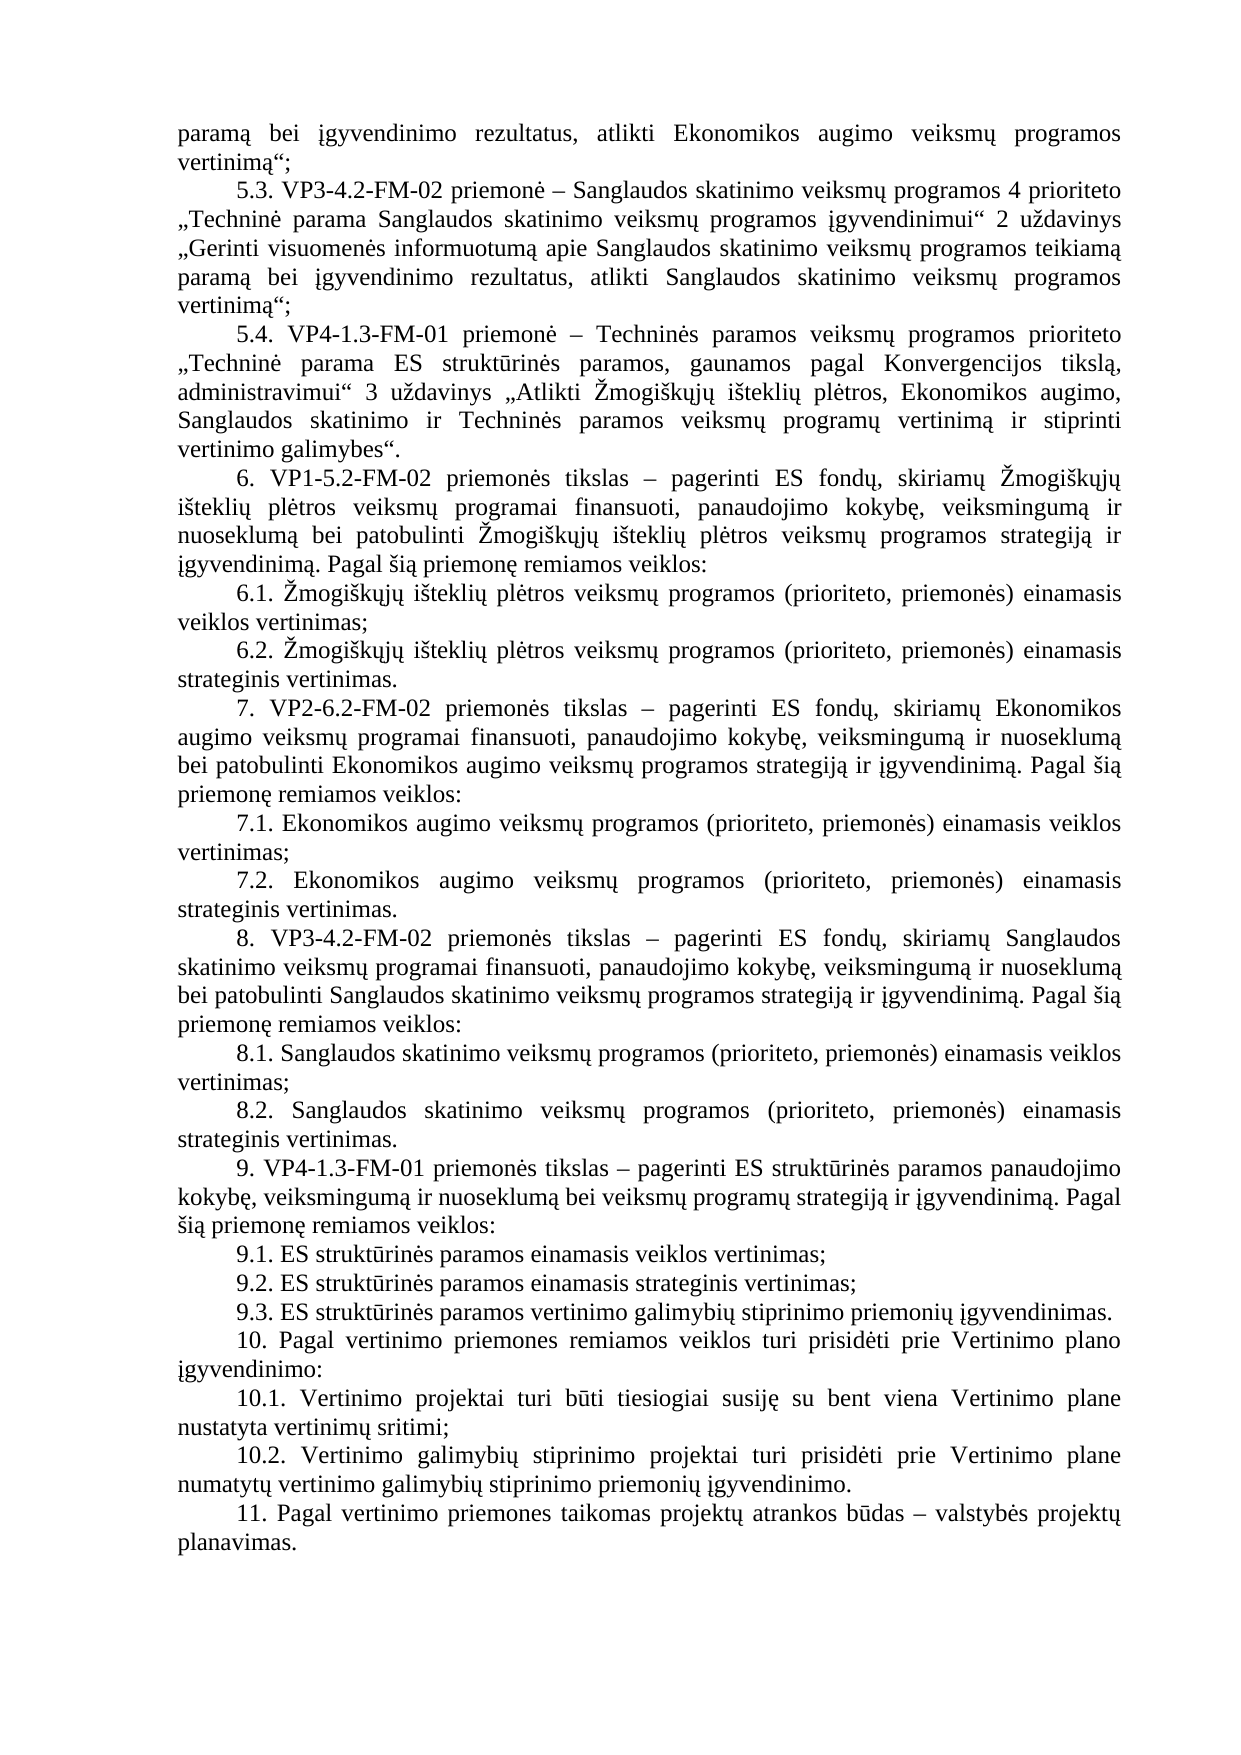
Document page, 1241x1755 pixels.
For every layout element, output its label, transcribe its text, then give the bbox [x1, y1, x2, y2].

text 9.1. ES struktūrinės paramos einamasis veiklos vertinimas; [177, 1239, 1122, 1268]
text 5.3. VP3-4.2-FM-02 priemonė – Sanglaudos skatinimo veiksmų programos 4 prioriteto „Techninė parama Sanglaudos skatinimo veiksmų programos įgyvendinimui“ 2 uždavinys „Gerinti visuomenės informuotumą apie Sanglaudos skatinimo veiksmų programos teikiamą paramą bei įgyvendinimo rezultatus, atlikti Sanglaudos skatinimo veiksmų programos vertinimą“; [177, 176, 1122, 319]
text 9.2. ES struktūrinės paramos einamasis strateginis vertinimas; [177, 1268, 1122, 1297]
text 6.2. Žmogiškųjų išteklių plėtros veiksmų programos (prioriteto, priemonės) einamasis strateginis vertinimas. [177, 636, 1122, 693]
text 10.1. Vertinimo projektai turi būti tiesiogiai susiję su bent viena Vertinimo plane nustatyta vertinimų sritimi; [177, 1383, 1122, 1441]
text 9.3. ES struktūrinės paramos vertinimo galimybių stiprinimo priemonių įgyvendinimas. [177, 1297, 1122, 1326]
text 8. VP3-4.2-FM-02 priemonės tikslas – pagerinti ES fondų, skiriamų Sanglaudos skatinimo veiksmų programai finansuoti, panaudojimo kokybę, veiksmingumą ir nuoseklumą bei patobulinti Sanglaudos skatinimo veiksmų programos strategiją ir įgyvendinimą. Pagal šią priemonę remiamos veiklos: [177, 923, 1122, 1038]
text 6.1. Žmogiškųjų išteklių plėtros veiksmų programos (prioriteto, priemonės) einamasis veiklos vertinimas; [177, 578, 1122, 636]
text 10.2. Vertinimo galimybių stiprinimo projektai turi prisidėti prie Vertinimo plane numatytų vertinimo galimybių stiprinimo priemonių įgyvendinimo. [177, 1441, 1122, 1498]
text paramą bei įgyvendinimo rezultatus, atlikti Ekonomikos augimo veiksmų programos vertinimą“; [177, 118, 1122, 176]
text 8.1. Sanglaudos skatinimo veiksmų programos (prioriteto, priemonės) einamasis veiklos vertinimas; [177, 1038, 1122, 1096]
text 5.4. VP4-1.3-FM-01 priemonė – Techninės paramos veiksmų programos prioriteto „Techninė parama ES struktūrinės paramos, gaunamos pagal Konvergencijos tikslą, administravimui“ 3 uždavinys „Atlikti Žmogiškųjų išteklių plėtros, Ekonomikos augimo, Sanglaudos skatinimo ir Techninės paramos veiksmų programų vertinimą ir stiprinti vertinimo galimybes“. [177, 319, 1122, 463]
text 8.2. Sanglaudos skatinimo veiksmų programos (prioriteto, priemonės) einamasis strateginis vertinimas. [177, 1096, 1122, 1153]
text 10. Pagal vertinimo priemones remiamos veiklos turi prisidėti prie Vertinimo plano įgyvendinimo: [177, 1326, 1122, 1383]
text 7. VP2-6.2-FM-02 priemonės tikslas – pagerinti ES fondų, skiriamų Ekonomikos augimo veiksmų programai finansuoti, panaudojimo kokybę, veiksmingumą ir nuoseklumą bei patobulinti Ekonomikos augimo veiksmų programos strategiją ir įgyvendinimą. Pagal šią priemonę remiamos veiklos: [177, 693, 1122, 808]
text 6. VP1-5.2-FM-02 priemonės tikslas – pagerinti ES fondų, skiriamų Žmogiškųjų išteklių plėtros veiksmų programai finansuoti, panaudojimo kokybę, veiksmingumą ir nuoseklumą bei patobulinti Žmogiškųjų išteklių plėtros veiksmų programos strategiją ir įgyvendinimą. Pagal šią priemonę remiamos veiklos: [177, 463, 1122, 578]
text 7.1. Ekonomikos augimo veiksmų programos (prioriteto, priemonės) einamasis veiklos vertinimas; [177, 808, 1122, 866]
text 11. Pagal vertinimo priemones taikomas projektų atrankos būdas – valstybės projektų planavimas. [177, 1498, 1122, 1556]
text 7.2. Ekonomikos augimo veiksmų programos (prioriteto, priemonės) einamasis strateginis vertinimas. [177, 866, 1122, 923]
text 9. VP4-1.3-FM-01 priemonės tikslas – pagerinti ES struktūrinės paramos panaudojimo kokybę, veiksmingumą ir nuoseklumą bei veiksmų programų strategiją ir įgyvendinimą. Pagal šią priemonę remiamos veiklos: [177, 1153, 1122, 1239]
